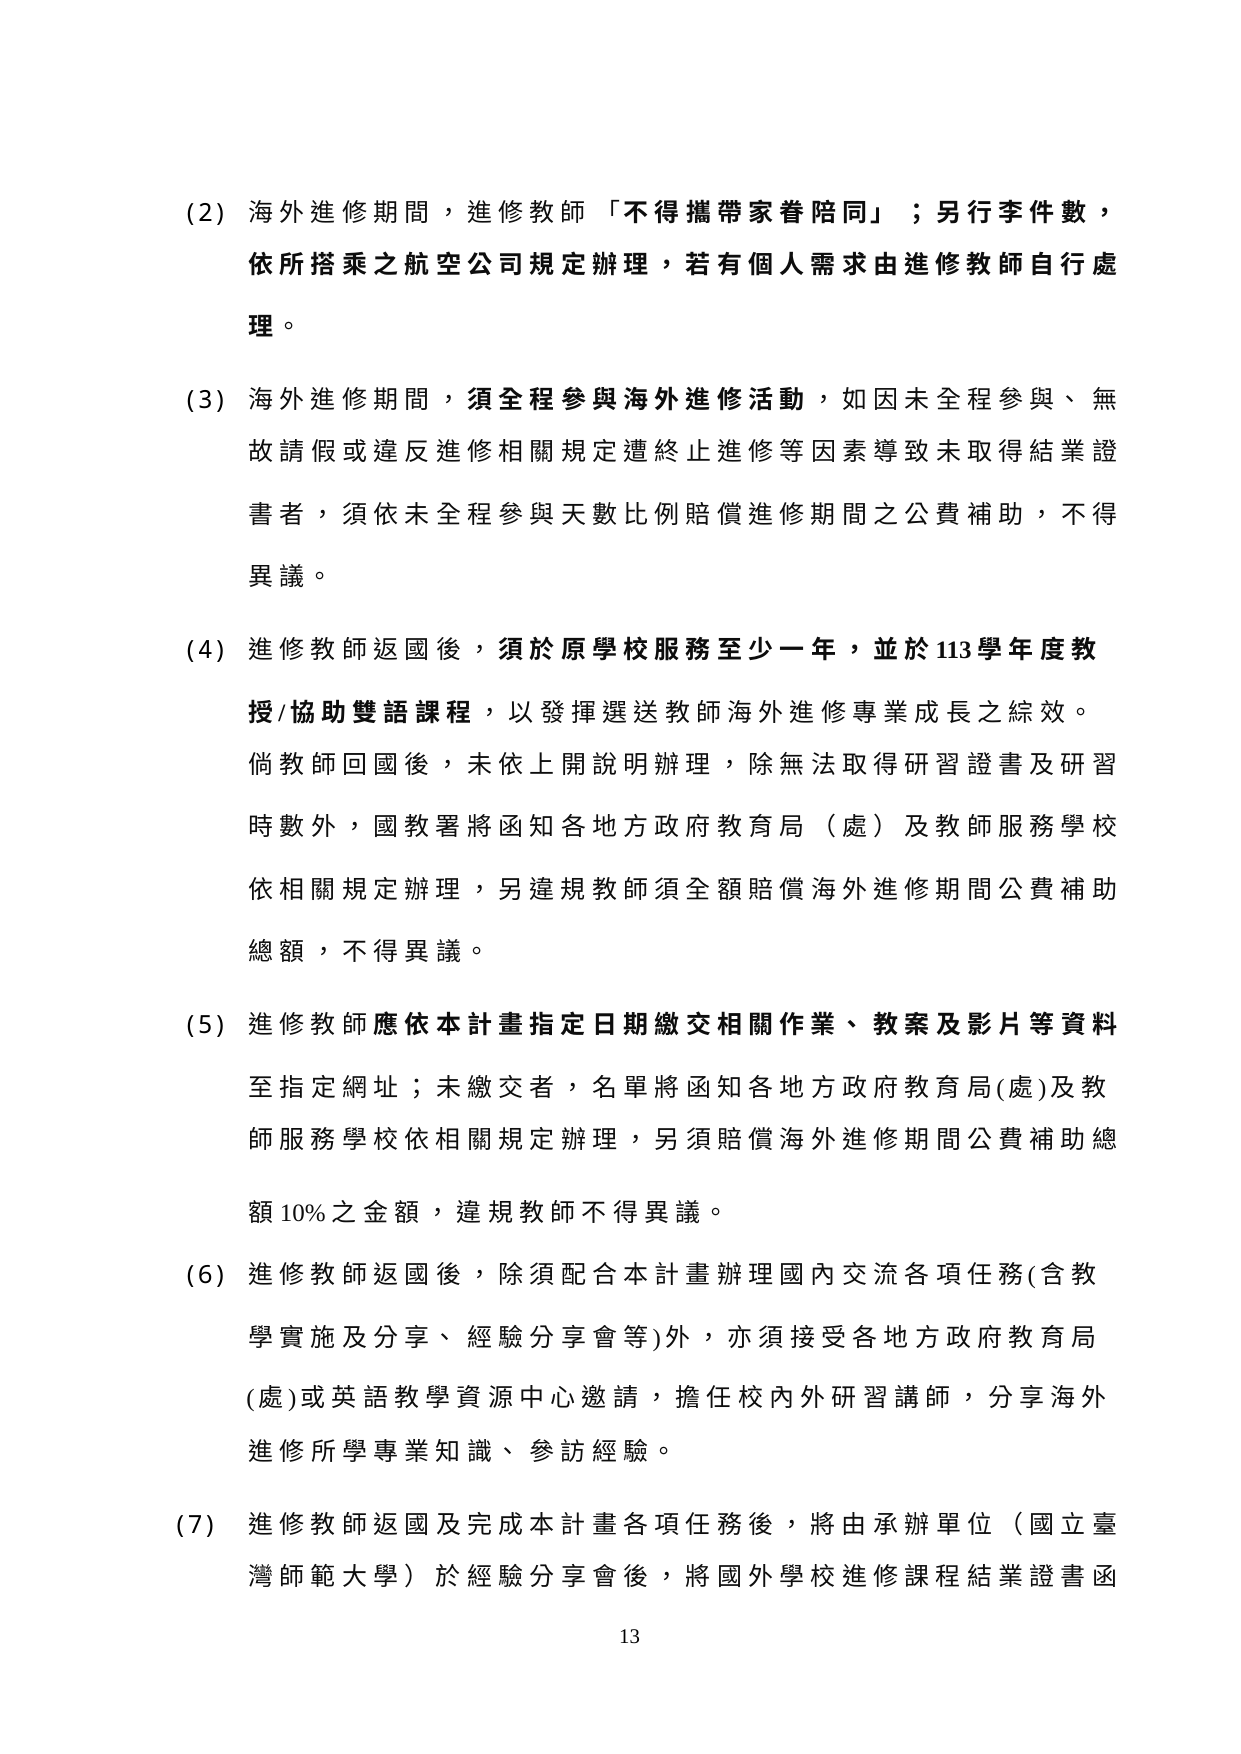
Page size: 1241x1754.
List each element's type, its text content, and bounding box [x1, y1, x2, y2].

list 進修教師返國後，除須配合本計畫辦理國內交流各項任務(含教學實施及分享、經驗分享會等)外，亦須接受各地方政府教育局(處)或英語教學資源中心邀請，擔任校內外研習講師，分享海外進修所學專業知識、參訪經驗。 [173, 1221, 1120, 1471]
list 進修教師應依本計畫指定日期繳交相關作業、教案及影片等資料至指定網址；未繳交者，名單將函知各地方政府教育局(處)及教師服務學校依相關規定辦理，另須賠償海外進修期間公費補助總額10%之金額，違規教師不得異議。 [173, 971, 1120, 1221]
list 海外進修期間，須全程參與海外進修活動，如因未全程參與、無故請假或違反進修相關規定遭終止進修等因素導致未取得結業證書者，須依未全程參與天數比例賠償進修期間之公費補助，不得異議。 [173, 346, 1120, 596]
list 進修教師返國後，須於原學校服務至少一年，並於113學年度教授/協助雙語課程，以發揮選送教師海外進修專業成長之綜效。倘教師回國後，未依上開說明辦理，除無法取得研習證書及研習時數外，國教署將函知各地方政府教育局（處）及教師服務學校依相關規定辦理，另違規教師須全額賠償海外進修期間公費補助總額，不得異議。 [173, 596, 1120, 971]
list 海外進修期間，進修教師「不得攜帶家眷陪同」；另行李件數，依所搭乘之航空公司規定辦理，若有個人需求由進修教師自行處理。 [173, 158, 1120, 346]
list 進修教師返國及完成本計畫各項任務後，將由承辦單位（國立臺灣師範大學）於經驗分享會後，將國外學校進修課程結業證書函 [170, 1471, 1120, 1596]
